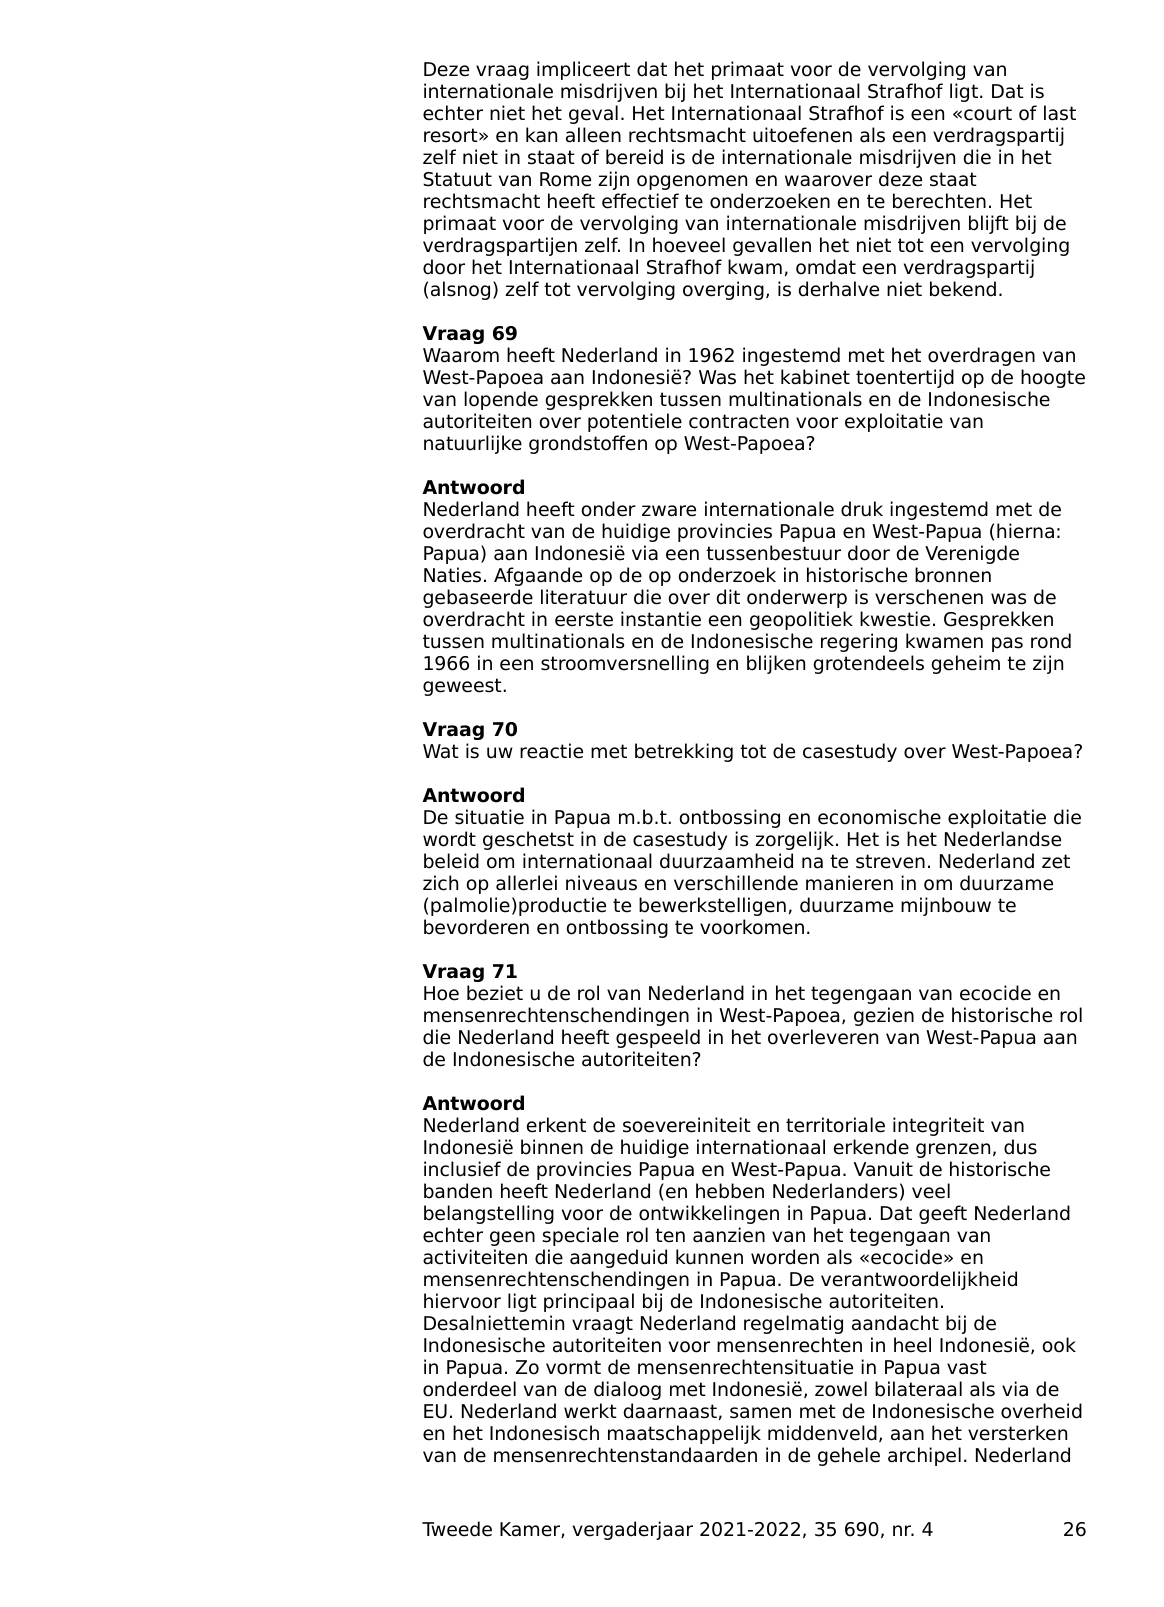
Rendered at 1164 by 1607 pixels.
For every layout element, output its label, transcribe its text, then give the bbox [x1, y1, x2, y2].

text Nederland heeft onder zware internationale druk ingestemd met de overdracht van de huidige provincies Papua en West-Papua (hierna: Papua) aan Indonesië via een tussenbestuur door de Verenigde Naties. Afgaande op de op onderzoek in historische bronnen gebaseerde literatuur die over dit onderwerp is verschenen was de overdracht in eerste instantie een geopolitiek kwestie. Gesprekken tussen multinationals en de Indonesische regering kwamen pas rond 1966 in een stroomversnelling en blijken grotendeels geheim te zijn geweest. [422, 499, 1087, 697]
text Waarom heeft Nederland in 1962 ingestemd met het overdragen van West-Papoea aan Indonesië? Was het kabinet toentertijd op de hoogte van lopende gesprekken tussen multinationals en de Indonesische autoriteiten over potentiele contracten voor exploitatie van natuurlijke grondstoffen op West-Papoea? [422, 345, 1087, 455]
text Vraag 71 [422, 961, 1087, 983]
text Hoe beziet u de rol van Nederland in het tegengaan van ecocide en mensenrechtenschendingen in West-Papoea, gezien de historische rol die Nederland heeft gespeeld in het overleveren van West-Papua aan de Indonesische autoriteiten? [422, 983, 1087, 1071]
text Antwoord [422, 785, 1087, 807]
text Antwoord [422, 477, 1087, 499]
text De situatie in Papua m.b.t. ontbossing en economische exploitatie die wordt geschetst in de casestudy is zorgelijk. Het is het Nederlandse beleid om internationaal duurzaamheid na te streven. Nederland zet zich op allerlei niveaus en verschillende manieren in om duurzame (palmolie)productie te bewerkstelligen, duurzame mijnbouw te bevorderen en ontbossing te voorkomen. [422, 807, 1087, 939]
text Deze vraag impliceert dat het primaat voor de vervolging van internationale misdrijven bij het Internationaal Strafhof ligt. Dat is echter niet het geval. Het Internationaal Strafhof is een «court of last resort» en kan alleen rechtsmacht uitoefenen als een verdragspartij zelf niet in staat of bereid is de internationale misdrijven die in het Statuut van Rome zijn opgenomen en waarover deze staat rechtsmacht heeft effectief te onderzoeken en te berechten. Het primaat voor de vervolging van internationale misdrijven blijft bij de verdragspartijen zelf. In hoeveel gevallen het niet tot een vervolging door het Internationaal Strafhof kwam, omdat een verdragspartij (alsnog) zelf tot vervolging overging, is derhalve niet bekend. [422, 59, 1087, 301]
text Antwoord [422, 1093, 1087, 1115]
text Wat is uw reactie met betrekking tot de casestudy over West-Papoea? [422, 741, 1087, 763]
text Nederland erkent de soevereiniteit en territoriale integriteit van Indonesië binnen de huidige internationaal erkende grenzen, dus inclusief de provincies Papua en West-Papua. Vanuit de historische banden heeft Nederland (en hebben Nederlanders) veel belangstelling voor de ontwikkelingen in Papua. Dat geeft Nederland echter geen speciale rol ten aanzien van het tegengaan van activiteiten die aangeduid kunnen worden als «ecocide» en mensenrechtenschendingen in Papua. De verantwoordelijkheid hiervoor ligt principaal bij de Indonesische autoriteiten. Desalniettemin vraagt Nederland regelmatig aandacht bij de Indonesische autoriteiten voor mensenrechten in heel Indonesië, ook in Papua. Zo vormt de mensenrechtensituatie in Papua vast onderdeel van de dialoog met Indonesië, zowel bilateraal als via de EU. Nederland werkt daarnaast, samen met de Indonesische overheid en het Indonesisch maatschappelijk middenveld, aan het versterken van de mensenrechtenstandaarden in de gehele archipel. Nederland [422, 1115, 1087, 1467]
text Vraag 69 [422, 323, 1087, 345]
text Vraag 70 [422, 719, 1087, 741]
